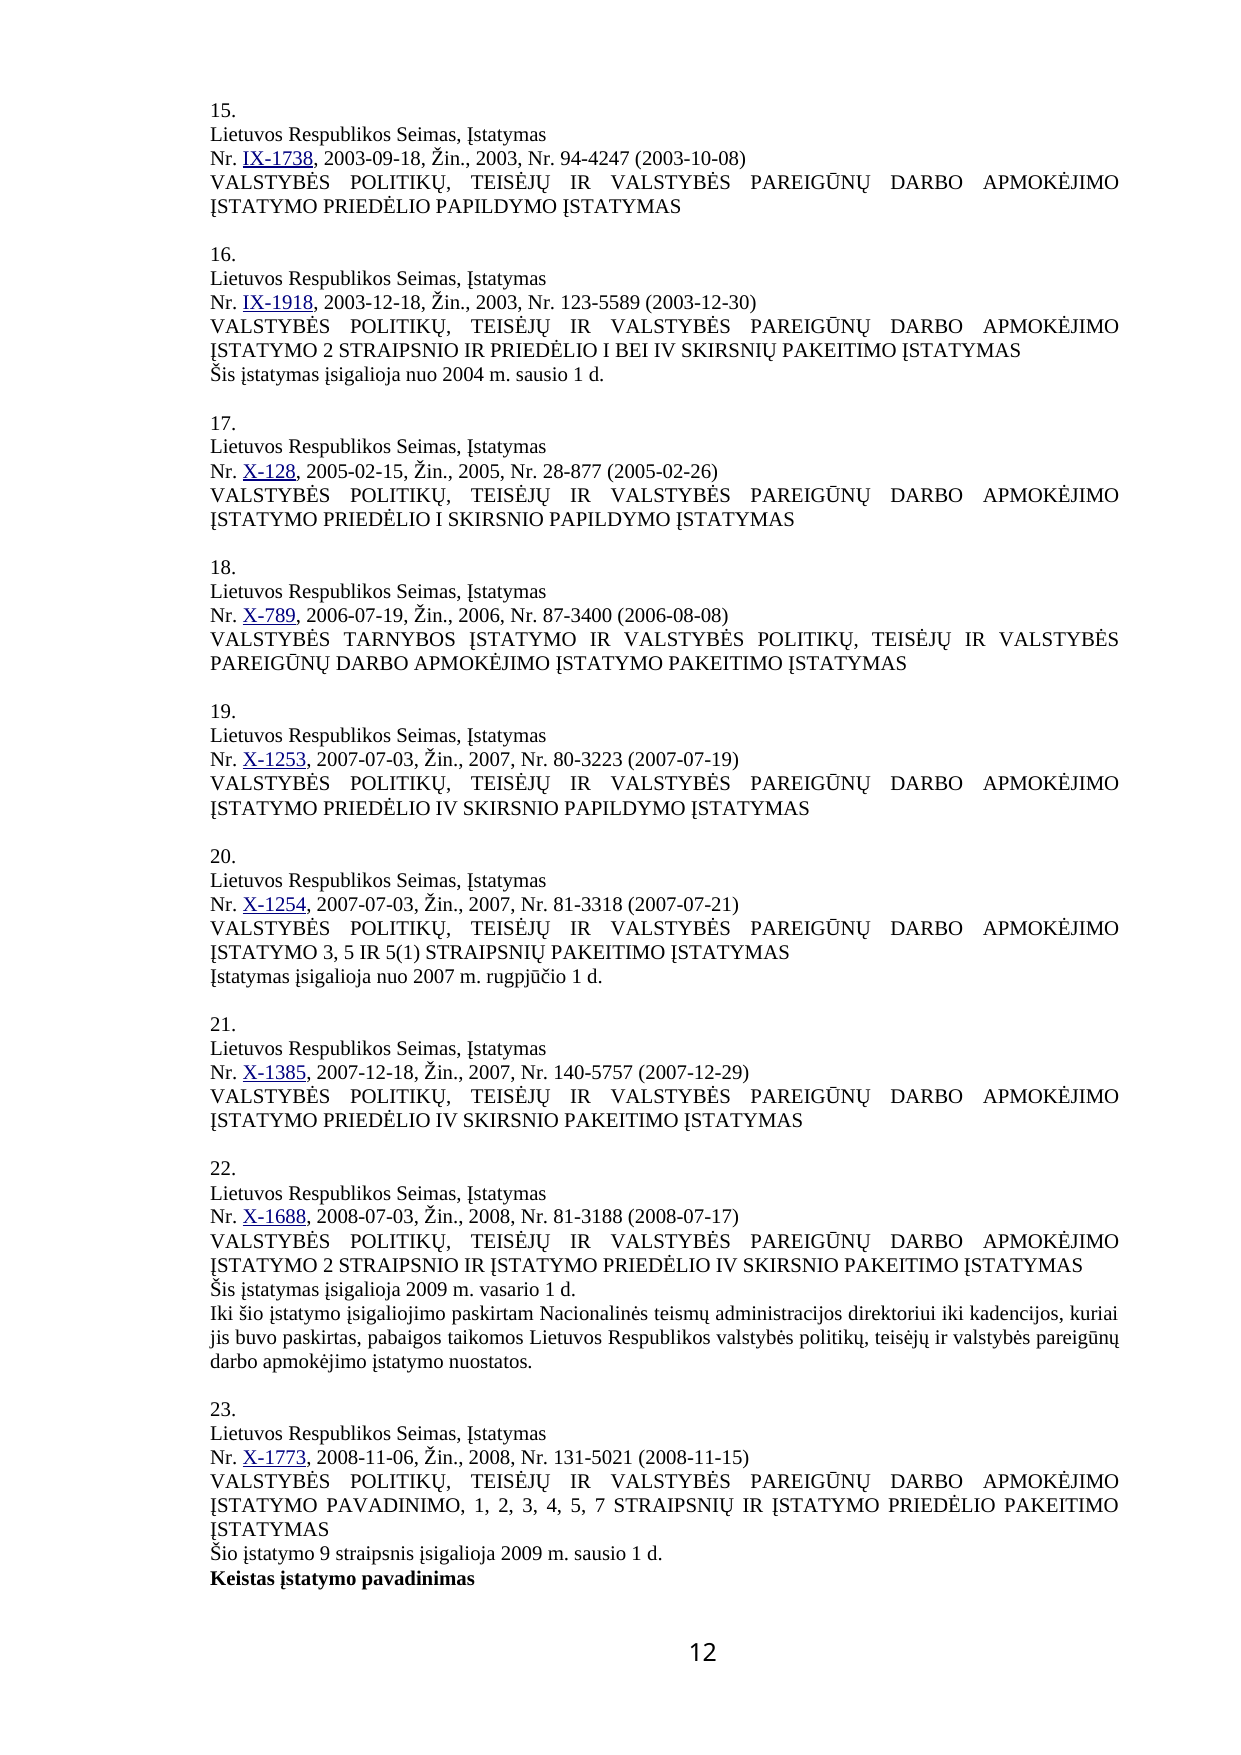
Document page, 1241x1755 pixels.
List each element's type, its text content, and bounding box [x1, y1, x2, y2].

text Nr. X-1688, 2008-07-03, Žin., 2008, Nr. 81-3188 (2008-07-17) [210, 1204, 1120, 1228]
text 23. [210, 1397, 1120, 1421]
text Keistas įstatymo pavadinimas [210, 1565, 1120, 1589]
text Lietuvos Respublikos Seimas, Įstatymas [210, 868, 1120, 892]
text Lietuvos Respublikos Seimas, Įstatymas [210, 266, 1120, 290]
text 15. [210, 98, 1120, 122]
text VALSTYBĖS POLITIKŲ, TEISĖJŲ IR VALSTYBĖS PAREIGŪNŲ DARBO APMOKĖJIMO ĮSTATYMO 2 STRAIPSNIO IR ĮSTATYMO PRIEDĖLIO IV SKIRSNIO PAKEITIMO ĮSTATYMAS [210, 1228, 1120, 1277]
text Lietuvos Respublikos Seimas, Įstatymas [210, 434, 1120, 458]
text VALSTYBĖS POLITIKŲ, TEISĖJŲ IR VALSTYBĖS PAREIGŪNŲ DARBO APMOKĖJIMO ĮSTATYMO PAVADINIMO, 1, 2, 3, 4, 5, 7 STRAIPSNIŲ IR ĮSTATYMO PRIEDĖLIO PAKEITIMO ĮSTATYMAS [210, 1469, 1120, 1541]
text Įstatymas įsigalioja nuo 2007 m. rugpjūčio 1 d. [210, 964, 1120, 988]
text Iki šio įstatymo įsigaliojimo paskirtam Nacionalinės teismų administracijos direktoriui iki kadencijos, kuriai jis buvo paskirtas, pabaigos taikomos Lietuvos Respublikos valstybės politikų, teisėjų ir valstybės pareigūnų darbo apmokėjimo įstatymo nuostatos. [210, 1301, 1120, 1373]
text Nr. X-1253, 2007-07-03, Žin., 2007, Nr. 80-3223 (2007-07-19) [210, 747, 1120, 771]
text Lietuvos Respublikos Seimas, Įstatymas [210, 723, 1120, 747]
text Lietuvos Respublikos Seimas, Įstatymas [210, 1421, 1120, 1445]
text Lietuvos Respublikos Seimas, Įstatymas [210, 122, 1120, 146]
text Nr. X-1385, 2007-12-18, Žin., 2007, Nr. 140-5757 (2007-12-29) [210, 1060, 1120, 1084]
text Nr. X-128, 2005-02-15, Žin., 2005, Nr. 28-877 (2005-02-26) [210, 458, 1120, 483]
text Nr. X-1254, 2007-07-03, Žin., 2007, Nr. 81-3318 (2007-07-21) [210, 892, 1120, 916]
text Lietuvos Respublikos Seimas, Įstatymas [210, 1036, 1120, 1060]
text VALSTYBĖS POLITIKŲ, TEISĖJŲ IR VALSTYBĖS PAREIGŪNŲ DARBO APMOKĖJIMO ĮSTATYMO PRIEDĖLIO PAPILDYMO ĮSTATYMAS [210, 170, 1120, 218]
text Nr. IX-1738, 2003-09-18, Žin., 2003, Nr. 94-4247 (2003-10-08) [210, 146, 1120, 170]
text Šis įstatymas įsigalioja 2009 m. vasario 1 d. [210, 1277, 1120, 1301]
text VALSTYBĖS TARNYBOS ĮSTATYMO IR VALSTYBĖS POLITIKŲ, TEISĖJŲ IR VALSTYBĖS PAREIGŪNŲ DARBO APMOKĖJIMO ĮSTATYMO PAKEITIMO ĮSTATYMAS [210, 627, 1120, 675]
text 20. [210, 843, 1120, 868]
text VALSTYBĖS POLITIKŲ, TEISĖJŲ IR VALSTYBĖS PAREIGŪNŲ DARBO APMOKĖJIMO ĮSTATYMO PRIEDĖLIO I SKIRSNIO PAPILDYMO ĮSTATYMAS [210, 483, 1120, 531]
text 21. [210, 1012, 1120, 1036]
text VALSTYBĖS POLITIKŲ, TEISĖJŲ IR VALSTYBĖS PAREIGŪNŲ DARBO APMOKĖJIMO ĮSTATYMO 3, 5 IR 5(1) STRAIPSNIŲ PAKEITIMO ĮSTATYMAS [210, 916, 1120, 964]
text 17. [210, 410, 1120, 434]
text 16. [210, 242, 1120, 266]
text VALSTYBĖS POLITIKŲ, TEISĖJŲ IR VALSTYBĖS PAREIGŪNŲ DARBO APMOKĖJIMO ĮSTATYMO 2 STRAIPSNIO IR PRIEDĖLIO I BEI IV SKIRSNIŲ PAKEITIMO ĮSTATYMAS [210, 314, 1120, 362]
text Šis įstatymas įsigalioja nuo 2004 m. sausio 1 d. [210, 362, 1120, 386]
text 18. [210, 555, 1120, 579]
text 22. [210, 1156, 1120, 1180]
text VALSTYBĖS POLITIKŲ, TEISĖJŲ IR VALSTYBĖS PAREIGŪNŲ DARBO APMOKĖJIMO ĮSTATYMO PRIEDĖLIO IV SKIRSNIO PAPILDYMO ĮSTATYMAS [210, 771, 1120, 819]
text VALSTYBĖS POLITIKŲ, TEISĖJŲ IR VALSTYBĖS PAREIGŪNŲ DARBO APMOKĖJIMO ĮSTATYMO PRIEDĖLIO IV SKIRSNIO PAKEITIMO ĮSTATYMAS [210, 1084, 1120, 1132]
text Šio įstatymo 9 straipsnis įsigalioja 2009 m. sausio 1 d. [210, 1541, 1120, 1565]
text Nr. X-1773, 2008-11-06, Žin., 2008, Nr. 131-5021 (2008-11-15) [210, 1445, 1120, 1469]
text 19. [210, 699, 1120, 723]
text Nr. X-789, 2006-07-19, Žin., 2006, Nr. 87-3400 (2006-08-08) [210, 603, 1120, 627]
text Nr. IX-1918, 2003-12-18, Žin., 2003, Nr. 123-5589 (2003-12-30) [210, 290, 1120, 314]
text Lietuvos Respublikos Seimas, Įstatymas [210, 1180, 1120, 1204]
text Lietuvos Respublikos Seimas, Įstatymas [210, 579, 1120, 603]
